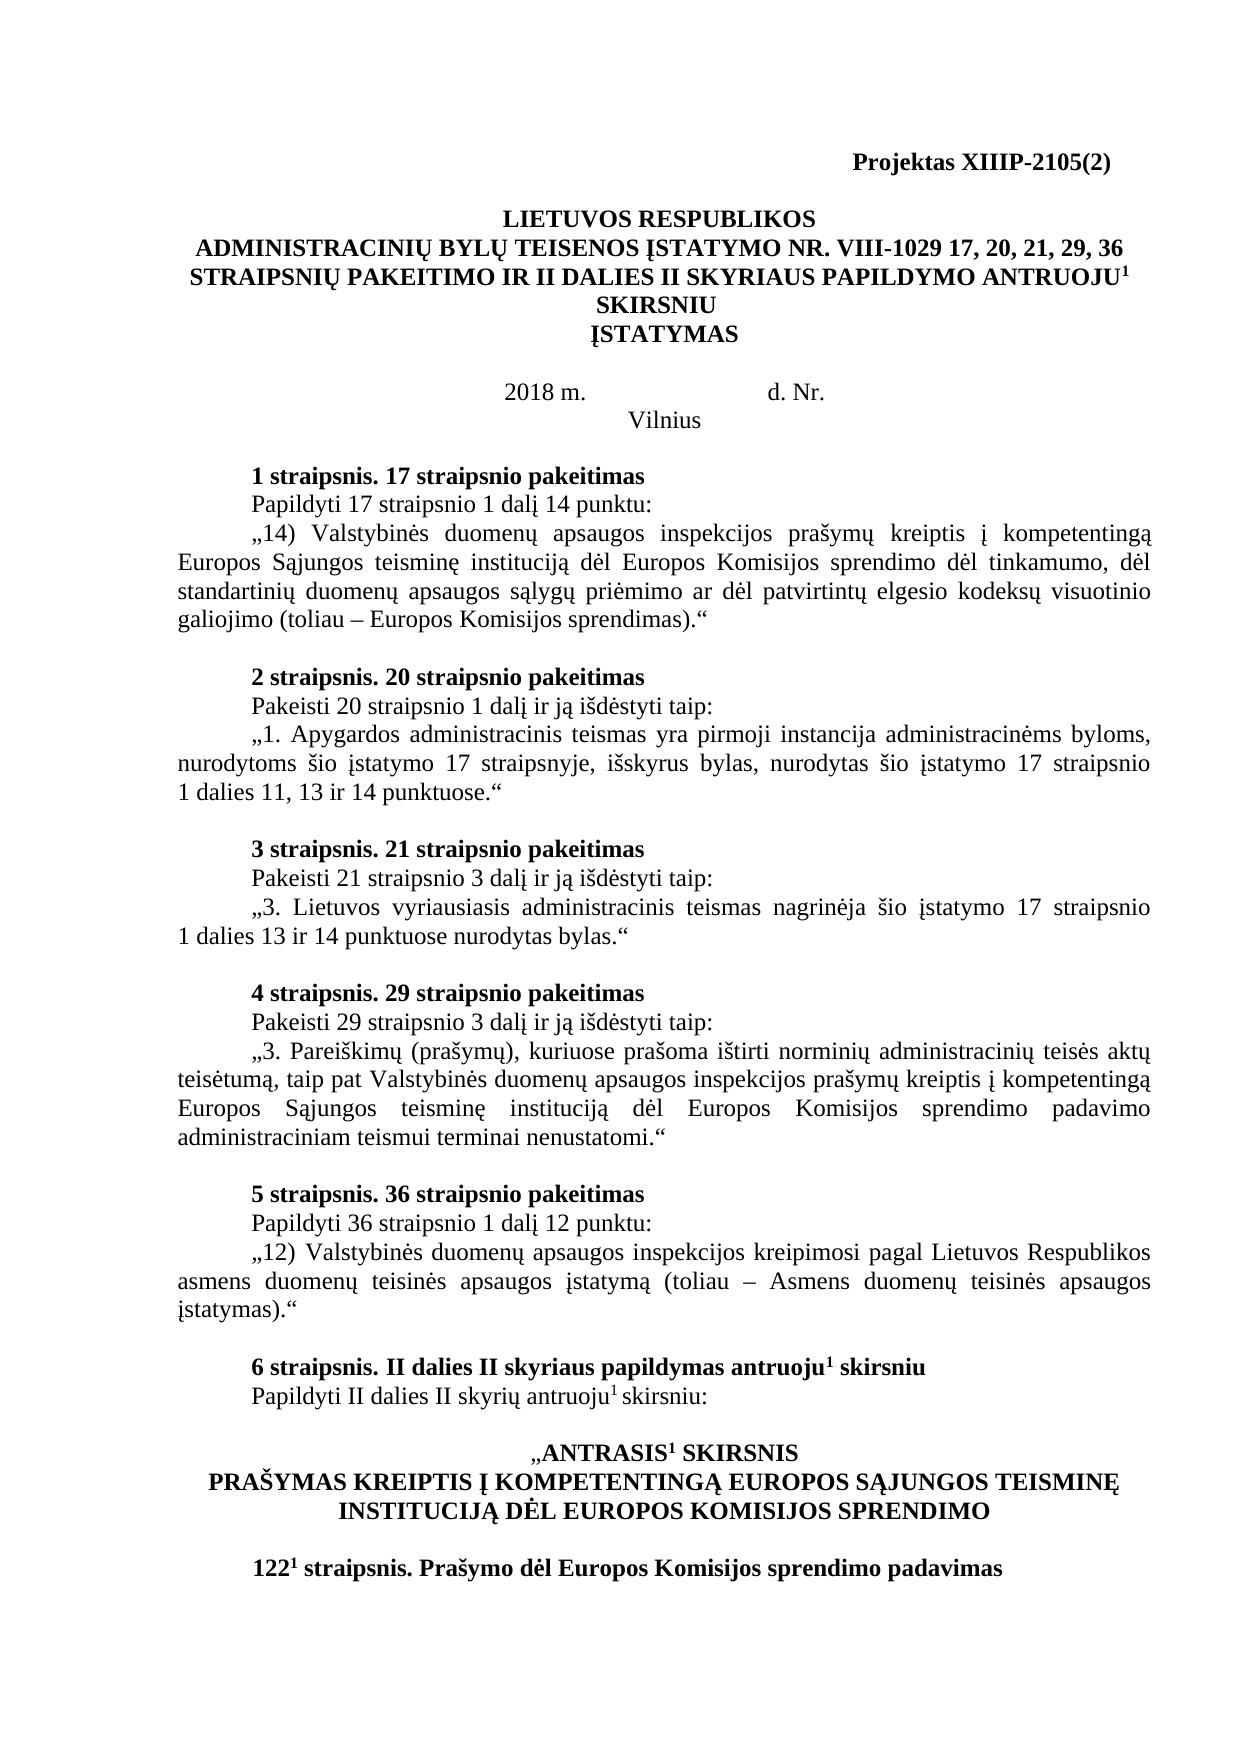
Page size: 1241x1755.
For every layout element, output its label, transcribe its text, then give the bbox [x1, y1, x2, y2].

text Pakeisti 29 straipsnio 3 dalį ir ją išdėstyti taip: [177, 1007, 1152, 1036]
text 5 straipsnis. 36 straipsnio pakeitimas [177, 1179, 1152, 1208]
text 1 straipsnis. 17 straipsnio pakeitimas [177, 461, 1152, 489]
text „14) Valstybinės duomenų apsaugos inspekcijos prašymų kreiptis į kompetentingą Europos Sąjungos teisminę instituciją dėl Europos Komisijos sprendimo dėl tinkamumo, dėl standartinių duomenų apsaugos sąlygų priėmimo ar dėl patvirtintų elgesio kodeksų visuotinio galiojimo (toliau – Europos Komisijos sprendimas).“ [177, 518, 1152, 633]
text Vilnius [177, 406, 1152, 434]
text Projektas XIIIP-2105(2) [852, 147, 1152, 176]
text „3. Pareiškimų (prašymų), kuriuose prašoma ištirti norminių administracinių teisės aktų teisėtumą, taip pat Valstybinės duomenų apsaugos inspekcijos prašymų kreiptis į kompetentingą Europos Sąjungos teisminę instituciją dėl Europos Komisijos sprendimo padavimo administraciniam teismui terminai nenustatomi.“ [177, 1036, 1152, 1151]
text „1. Apygardos administracinis teismas yra pirmoji instancija administracinėms byloms, nurodytoms šio įstatymo 17 straipsnyje, išskyrus bylas, nurodytas šio įstatymo 17 straipsnio 1 dalies 11, 13 ir 14 punktuose.“ [177, 719, 1152, 806]
text „12) Valstybinės duomenų apsaugos inspekcijos kreipimosi pagal Lietuvos Respublikos asmens duomenų teisinės apsaugos įstatymą (toliau – Asmens duomenų teisinės apsaugos įstatymas).“ [177, 1237, 1152, 1323]
text 4 straipsnis. 29 straipsnio pakeitimas [177, 978, 1152, 1007]
text Papildyti II dalies II skyrių antruoju1 skirsniu: [177, 1381, 1152, 1410]
text 1221 straipsnis. Prašymo dėl Europos Komisijos sprendimo padavimas [177, 1553, 1152, 1582]
text Papildyti 17 straipsnio 1 dalį 14 punktu: [177, 489, 1152, 518]
text LIETUVOS RESPUBLIKOS [177, 204, 1141, 233]
text 3 straipsnis. 21 straipsnio pakeitimas [177, 834, 1152, 863]
text „ANTRASIS1 SKIRSNIS [177, 1438, 1152, 1467]
text Papildyti 36 straipsnio 1 dalį 12 punktu: [177, 1208, 1152, 1237]
text ADMINISTRACINIŲ BYLŲ TEISENOS ĮSTATYMO NR. VIII-1029 17, 20, 21, 29, 36 STRAIPSNIŲ PAKEITIMO IR II DALIES II SKYRIAUS PAPILDYMO ANTRUOJU1 SKIRSNIU [177, 233, 1141, 319]
text PRAŠYMAS KREIPTIS Į KOMPETENTINGĄ EUROPOS SĄJUNGOS TEISMINĘ INSTITUCIJĄ DĖL EUROPOS KOMISIJOS SPRENDIMO [177, 1467, 1152, 1525]
text Pakeisti 21 straipsnio 3 dalį ir ją išdėstyti taip: [177, 863, 1152, 892]
text Pakeisti 20 straipsnio 1 dalį ir ją išdėstyti taip: [177, 691, 1152, 719]
text 2018 m. d. Nr. [177, 377, 1152, 406]
text 6 straipsnis. II dalies II skyriaus papildymas antruoju1 skirsniu [177, 1352, 1152, 1381]
text ĮSTATYMAS [177, 319, 1152, 348]
text „3. Lietuvos vyriausiasis administracinis teismas nagrinėja šio įstatymo 17 straipsnio 1 dalies 13 ir 14 punktuose nurodytas bylas.“ [177, 892, 1152, 949]
text 2 straipsnis. 20 straipsnio pakeitimas [177, 662, 1152, 691]
